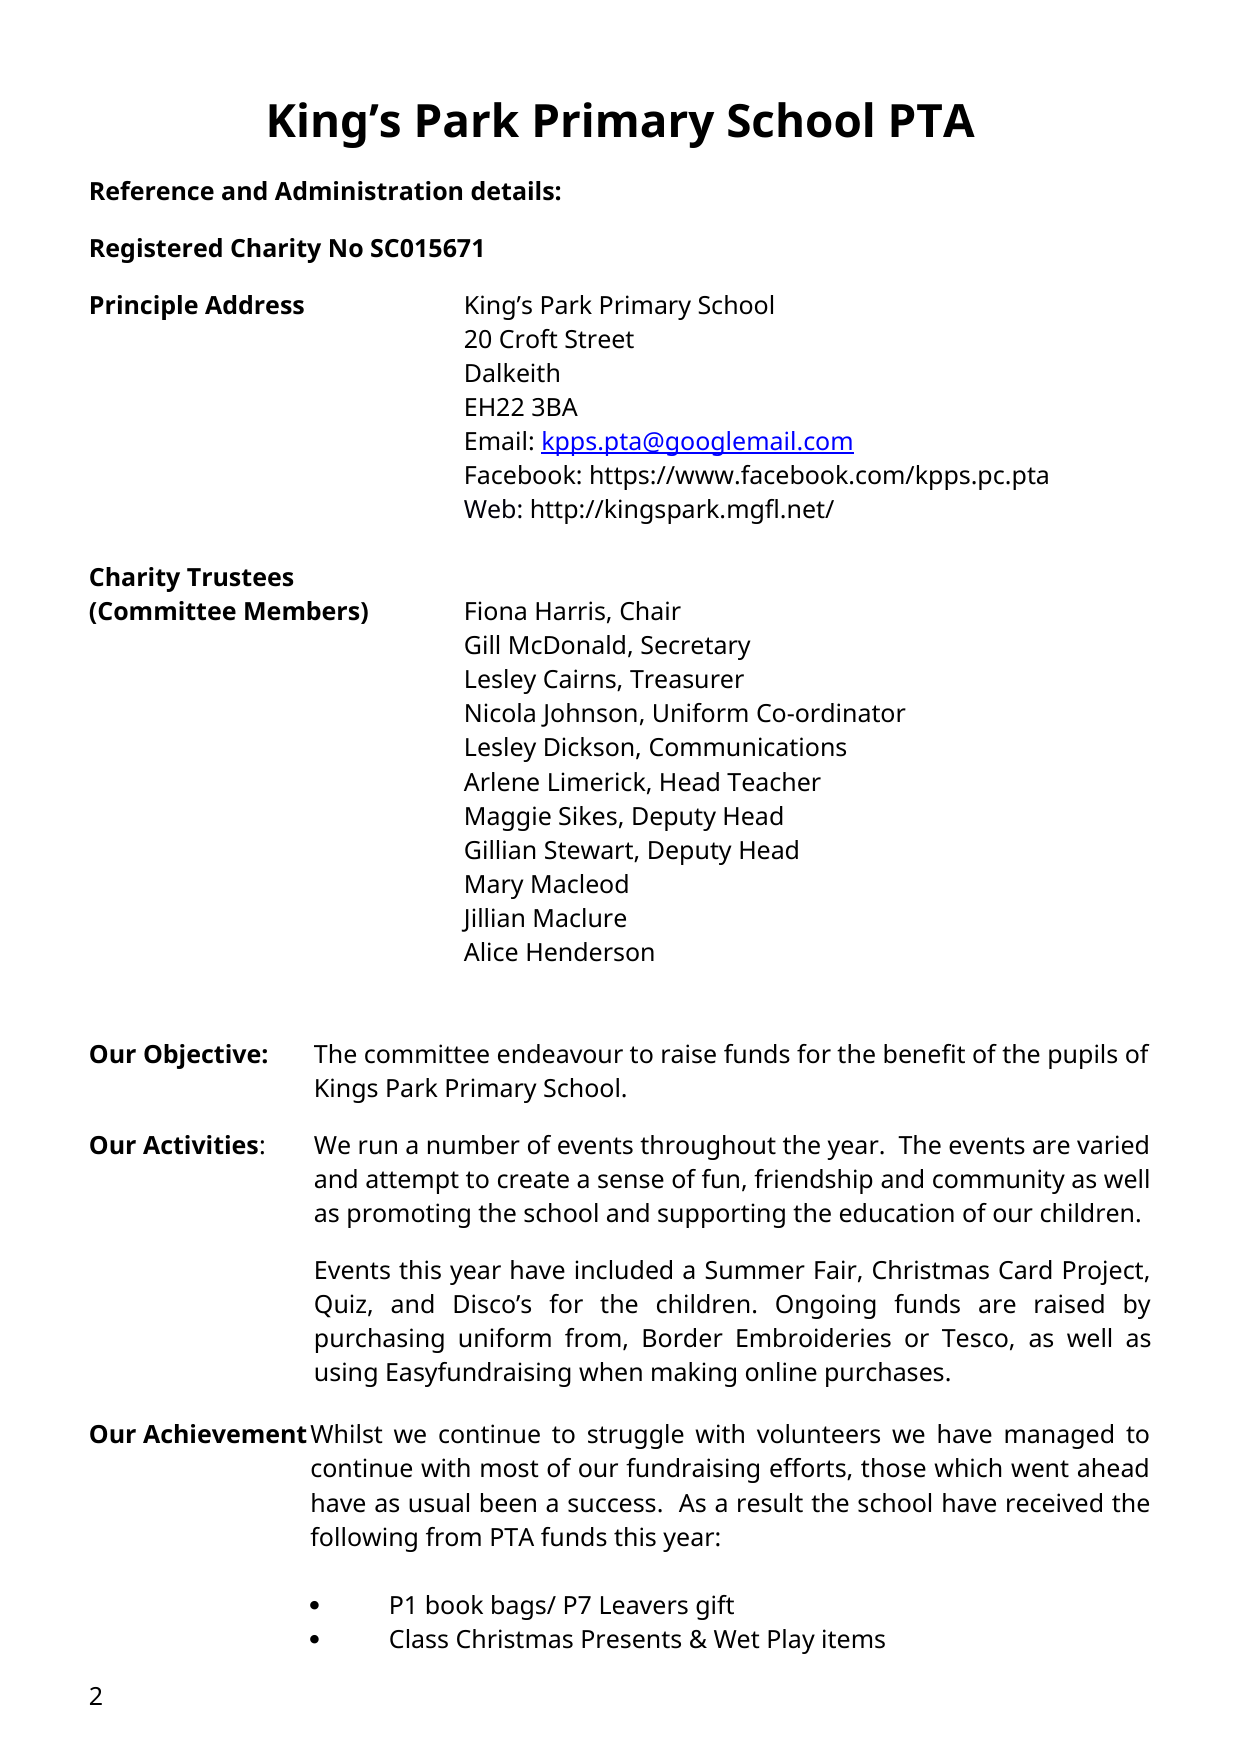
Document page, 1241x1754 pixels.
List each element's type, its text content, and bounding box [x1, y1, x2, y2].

text Our Activities: We run a number of events throughout the year. The events are varied and attempt to create a sense of fun, friendship and community as well as promoting the school and supporting the education of our children. [89, 1127, 1152, 1230]
text Email: kpps.pta@googlemail.com [89, 423, 1152, 458]
text Web: http://kingspark.mgfl.net/ [389, 492, 1152, 526]
list Class Christmas Presents & Wet Play items [164, 1621, 1152, 1656]
text Facebook: https://www.facebook.com/kpps.pc.pta [89, 458, 1152, 492]
text Reference and Administration details: [89, 174, 1152, 208]
text Mary Macleod [89, 866, 1152, 900]
text Gillian Stewart, Deputy Head [89, 832, 1152, 866]
text Dalkeith [89, 355, 1152, 389]
text Charity Trustees [89, 560, 1152, 594]
text Events this year have included a Summer Fair, Christmas Card Project, Quiz, and Disco’s for the children. Ongoing funds are raised by purchasing uniform from, Border Embroideries or Tesco, as well as using Easyfundraising when making online purchases. [314, 1252, 1152, 1389]
text Registered Charity No SC015671 [89, 231, 1152, 264]
text Lesley Cairns, Treasurer [89, 662, 1152, 696]
text Jillian Maclure [89, 900, 1152, 934]
text Arlene Limerick, Head Teacher [89, 764, 1152, 798]
text King’s Park Primary School PTA [89, 89, 1152, 151]
text Gill McDonald, Secretary [89, 628, 1152, 662]
text EH22 3BA [89, 389, 1152, 423]
text Nicola Johnson, Uniform Co-ordinator [89, 696, 1152, 730]
text Maggie Sikes, Deputy Head [89, 798, 1152, 832]
text (Committee Members) Fiona Harris, Chair [89, 594, 1152, 628]
text Alice Henderson [89, 934, 1152, 968]
text 20 Croft Street [89, 321, 1152, 355]
text Principle Address King’s Park Primary School [89, 287, 1152, 321]
list P1 book bags/ P7 Leavers gift [164, 1587, 1152, 1621]
text Lesley Dickson, Communications [89, 730, 1152, 764]
text Our Achievement Whilst we continue to struggle with volunteers we have managed to continue with most of our fundraising efforts, those which went ahead have as usual been a success. As a result the school have received the following from PTA funds this year: [89, 1417, 1152, 1553]
text Our Objective: The committee endeavour to raise funds for the benefit of the pupils of Kings Park Primary School. [89, 1037, 1152, 1105]
